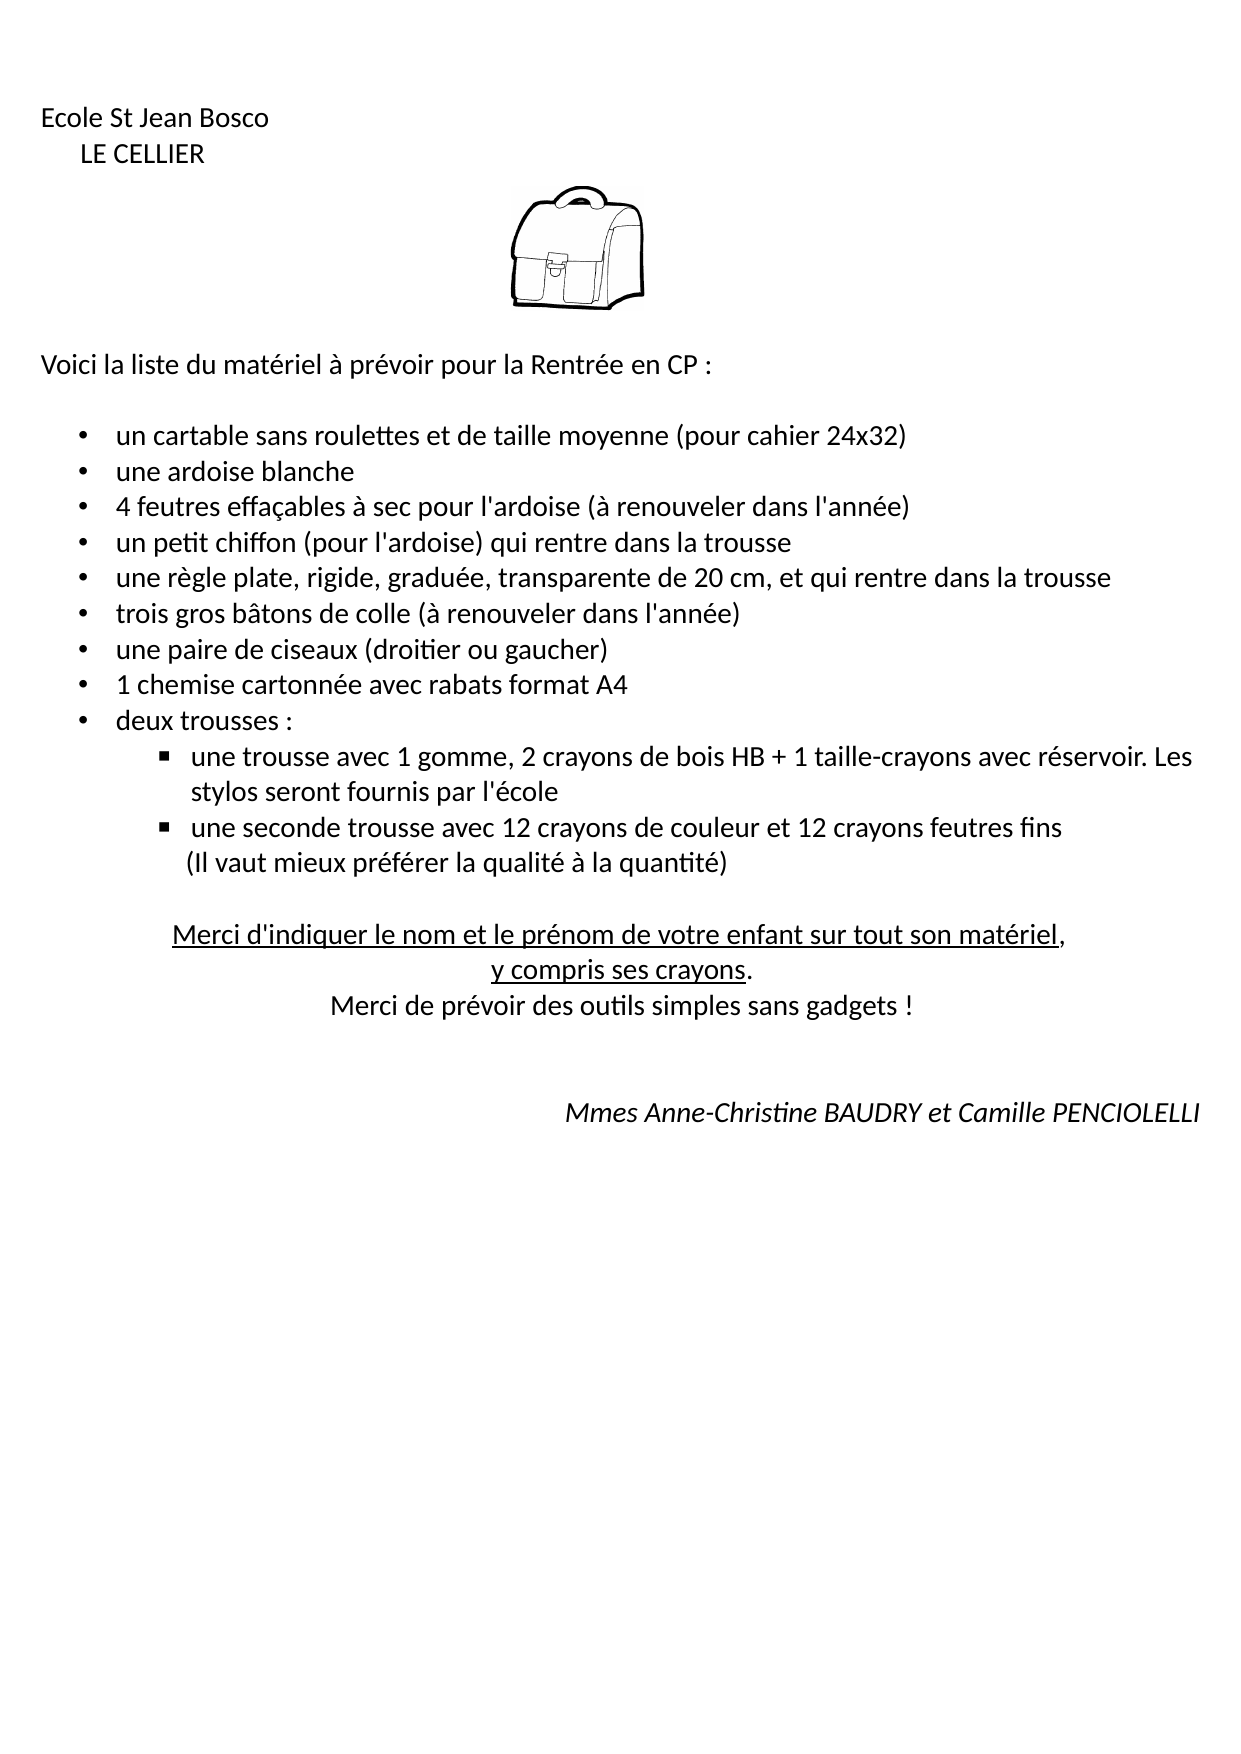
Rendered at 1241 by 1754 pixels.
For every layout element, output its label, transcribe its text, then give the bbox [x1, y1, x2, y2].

list 1 chemise cartonnée avec rabats format A4 [78, 666, 1203, 702]
list un petit chiffon (pour l'ardoise) qui rentre dans la trousse [78, 524, 1203, 559]
text (Il vaut mieux préférer la qualité à la quantité) [41, 844, 1203, 880]
list une paire de ciseaux (droitier ou gaucher) [78, 631, 1203, 666]
text LE CELLIER [41, 135, 1203, 171]
list une règle plate, rigide, graduée, transparente de 20 cm, et qui rentre dans la trousse [78, 559, 1203, 595]
list un cartable sans roulettes et de taille moyenne (pour cahier 24x32) [78, 417, 1203, 453]
text Merci d'indiquer le nom et le prénom de votre enfant sur tout son matériel, [41, 916, 1203, 951]
text Mmes Anne-Christine BAUDRY et Camille PENCIOLELLI [41, 1094, 1203, 1129]
text y compris ses crayons. [41, 951, 1203, 987]
list trois gros bâtons de colle (à renouveler dans l'année) [78, 595, 1203, 631]
list deux trousses : [78, 702, 1203, 738]
list 4 feutres effaçables à sec pour l'ardoise (à renouveler dans l'année) [78, 488, 1203, 524]
picture [510, 186, 645, 311]
list une seconde trousse avec 12 crayons de couleur et 12 crayons feutres fins [153, 809, 1203, 844]
list une trousse avec 1 gomme, 2 crayons de bois HB + 1 taille-crayons avec réservoir. Les stylos seront fournis par l'école [153, 738, 1203, 809]
text Voici la liste du matériel à prévoir pour la Rentrée en CP : [41, 346, 1203, 381]
text Merci de prévoir des outils simples sans gadgets ! [41, 987, 1203, 1023]
list une ardoise blanche [78, 453, 1203, 488]
text Ecole St Jean Bosco [41, 99, 1203, 135]
